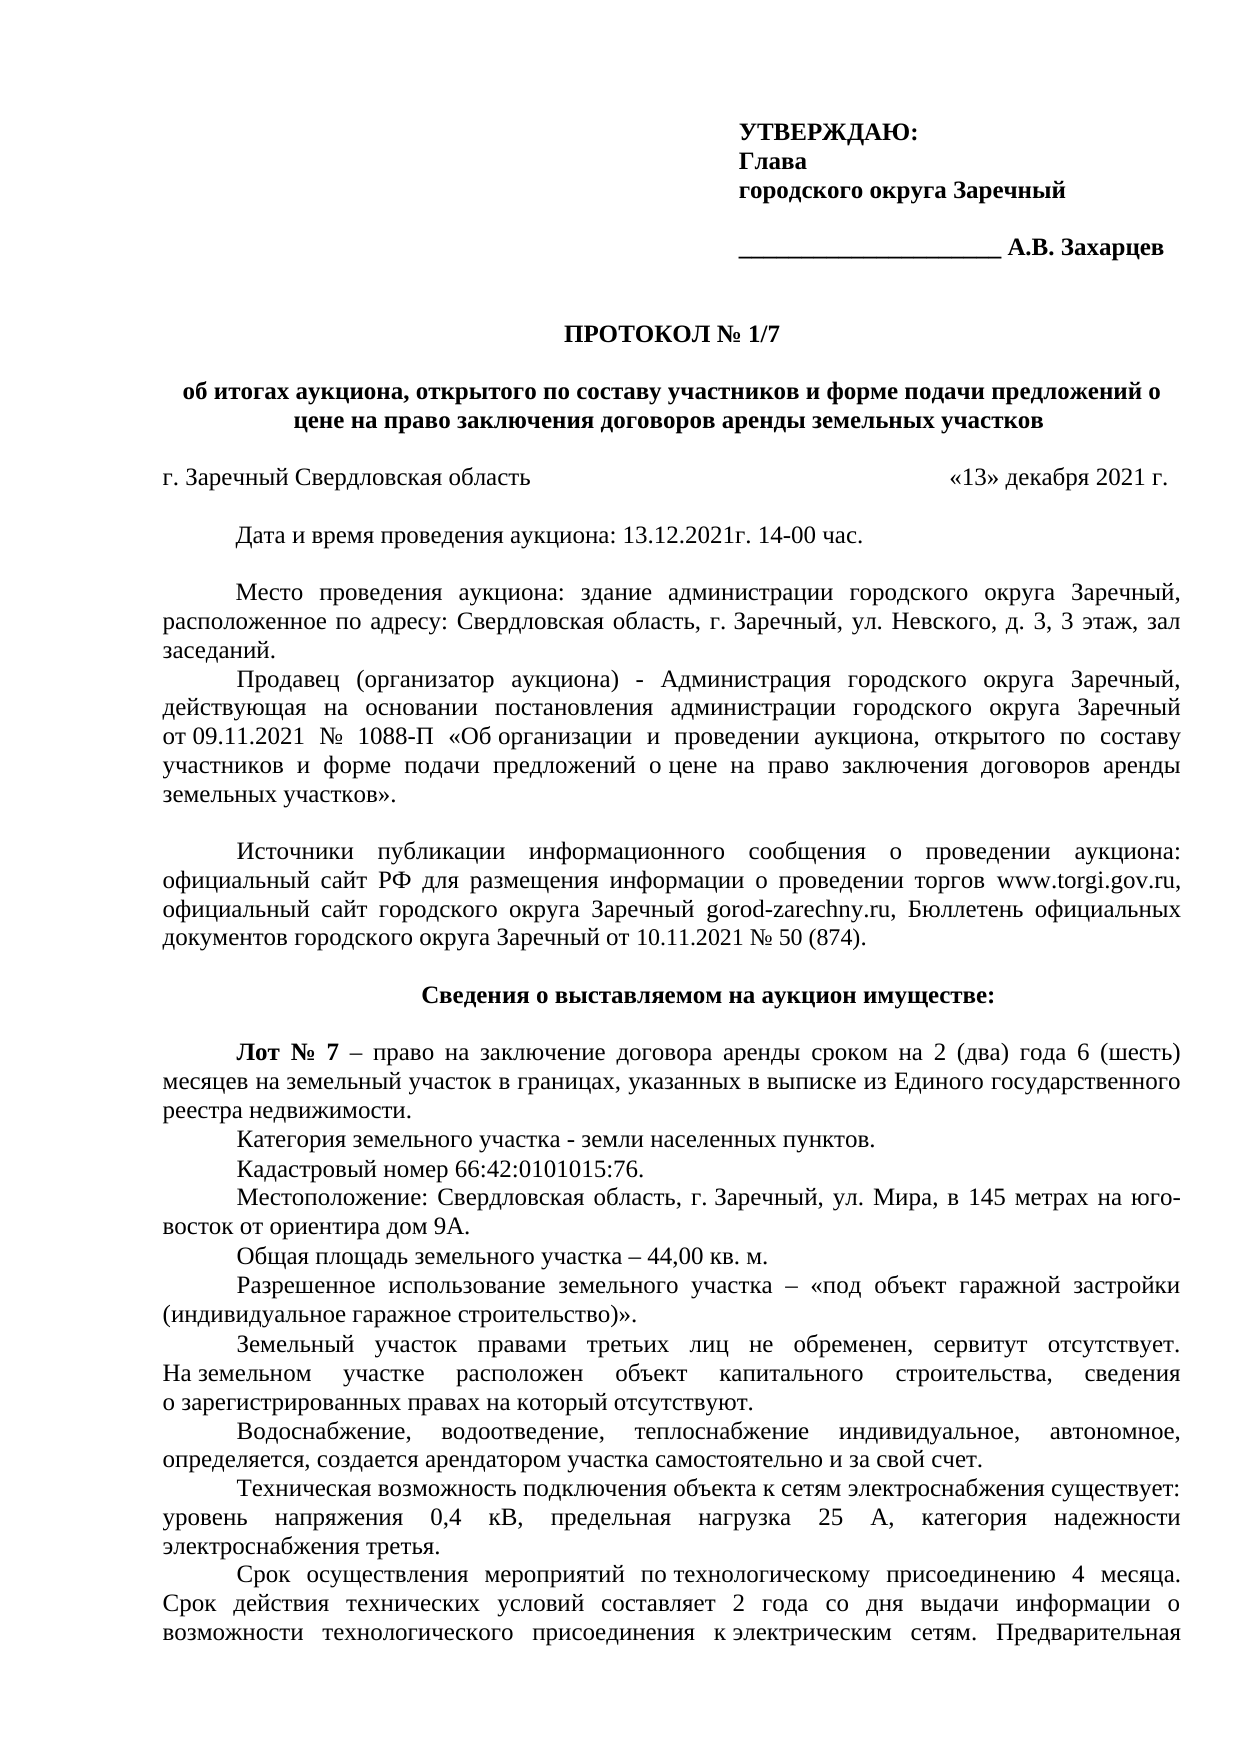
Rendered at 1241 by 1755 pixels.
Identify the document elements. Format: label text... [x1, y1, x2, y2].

text Источники публикации информационного сообщения о проведении аукциона: официальный сайт РФ для размещения информации о проведении торгов www.torgi.gov.ru, официальный сайт городского округа Заречный gorod-zarechny.ru, Бюллетень официальных документов городского округа Заречный от 10.11.2021 № 50 (874). [162, 836, 1181, 951]
text _____________________ А.В. Захарцев [738, 232, 1181, 261]
text Продавец (организатор аукциона) - Администрация городского округа Заречный, действующая на основании постановления администрации городского округа Заречный от 09.11.2021 № 1088-П «Об организации и проведении аукциона, открытого по составу участников и форме подачи предложений о цене на право заключения договоров аренды земельных участков». [162, 664, 1181, 807]
text ПРОТОКОЛ № 1/7 [162, 319, 1181, 347]
text Водоснабжение, водоотведение, теплоснабжение индивидуальное, автономное, определяется, создается арендатором участка самостоятельно и за свой счет. [162, 1416, 1181, 1473]
subtitle Место проведения аукциона: здание администрации городского округа Заречный, расположенное по адресу: Свердловская область, г. Заречный, ул. Невского, д. 3, 3 этаж, зал заседаний. [162, 577, 1181, 664]
subtitle Дата и время проведения аукциона: 13.12.2021г. 14-00 час. [162, 520, 1181, 549]
text Общая площадь земельного участка – 44,00 кв. м. [162, 1241, 1181, 1270]
text Глава [738, 146, 1181, 175]
text Срок осуществления мероприятий по технологическому присоединению 4 месяца. Срок действия технических условий составляет 2 года со дня выдачи информации о возможности технологического присоединения к электрическим сетям. Предварительная [162, 1559, 1181, 1646]
text Лот № 7 – право на заключение договора аренды сроком на 2 (два) года 6 (шесть) месяцев на земельный участок в границах, указанных в выписке из Единого государственного реестра недвижимости. [162, 1037, 1181, 1124]
text Разрешенное использование земельного участка – «под объект гаражной застройки (индивидуальное гаражное строительство)». [162, 1271, 1181, 1328]
text г. Заречный Свердловская область «13» декабря 2021 г. [162, 462, 1181, 491]
text об итогах аукциона, открытого по составу участников и форме подачи предложений о цене на право заключения договоров аренды земельных участков [162, 376, 1181, 434]
text Кадастровый номер 66:42:0101015:76. [162, 1154, 1181, 1183]
text Земельный участок правами третьих лиц не обременен, сервитут отсутствует. На земельном участке расположен объект капитального строительства, сведения о зарегистрированных правах на который отсутствуют. [162, 1329, 1181, 1416]
text городского округа Заречный [738, 175, 1181, 204]
text Местоположение: Свердловская область, г. Заречный, ул. Мира, в 145 метрах на юго-восток от ориентира дом 9А. [162, 1183, 1181, 1241]
text Техническая возможность подключения объекта к сетям электроснабжения существует: уровень напряжения 0,4 кВ, предельная нагрузка 25 А, категория надежности электроснабжения третья. [162, 1473, 1181, 1559]
subtitle Сведения о выставляемом на аукцион имуществе: [162, 980, 1181, 1009]
text УТВЕРЖДАЮ: [738, 117, 1181, 146]
text Категория земельного участка - земли населенных пунктов. [162, 1124, 1181, 1153]
